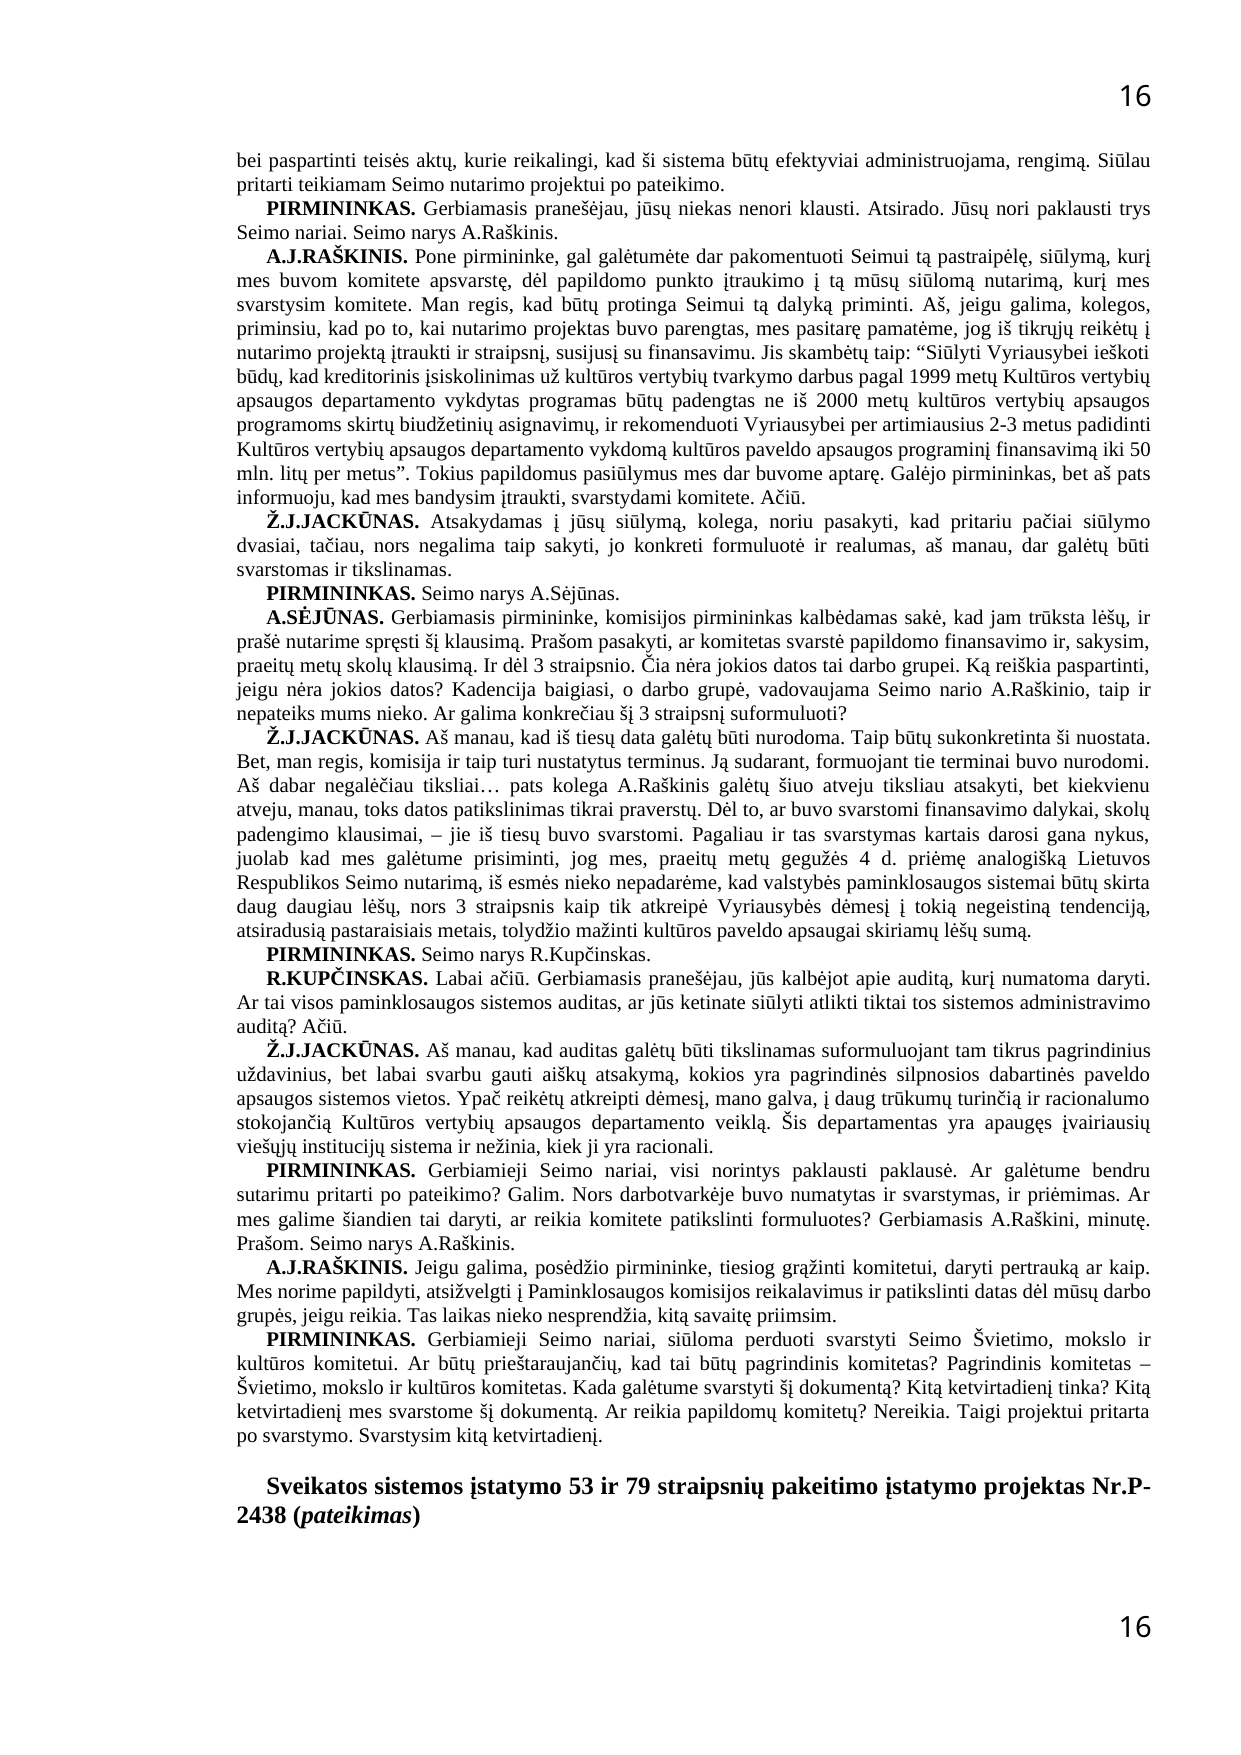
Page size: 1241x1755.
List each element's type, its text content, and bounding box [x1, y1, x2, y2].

text bei paspartinti teisės aktų, kurie reikalingi, kad ši sistema būtų efektyviai administruojama, rengimą. Siūlau pritarti teikiamam Seimo nutarimo projektui po pateikimo. [236, 148, 1152, 196]
text PIRMININKAS. Gerbiamieji Seimo nariai, siūloma perduoti svarstyti Seimo Švietimo, mokslo ir kultūros komitetui. Ar būtų prieštaraujančių, kad tai būtų pagrindinis komitetas? Pagrindinis komitetas – Švietimo, mokslo ir kultūros komitetas. Kada galėtume svarstyti šį dokumentą? Kitą ketvirtadienį tinka? Kitą ketvirtadienį mes svarstome šį dokumentą. Ar reikia papildomų komitetų? Nereikia. Taigi projektui pritarta po svarstymo. Svarstysim kitą ketvirtadienį. [236, 1327, 1152, 1447]
text A.SĖJŪNAS. Gerbiamasis pirmininke, komisijos pirmininkas kalbėdamas sakė, kad jam trūksta lėšų, ir prašė nutarime spręsti šį klausimą. Prašom pasakyti, ar komitetas svarstė papildomo finansavimo ir, sakysim, praeitų metų skolų klausimą. Ir dėl 3 straipsnio. Čia nėra jokios datos tai darbo grupei. Ką reiškia paspartinti, jeigu nėra jokios datos? Kadencija baigiasi, o darbo grupė, vadovaujama Seimo nario A.Raškinio, taip ir nepateiks mums nieko. Ar galima konkrečiau šį 3 straipsnį suformuluoti? [236, 605, 1152, 725]
text R.KUPČINSKAS. Labai ačiū. Gerbiamasis pranešėjau, jūs kalbėjot apie auditą, kurį numatoma daryti. Ar tai visos paminklosaugos sistemos auditas, ar jūs ketinate siūlyti atlikti tiktai tos sistemos administravimo auditą? Ačiū. [236, 966, 1152, 1038]
text A.J.RAŠKINIS. Pone pirmininke, gal galėtumėte dar pakomentuoti Seimui tą pastraipėlę, siūlymą, kurį mes buvom komitete apsvarstę, dėl papildomo punkto įtraukimo į tą mūsų siūlomą nutarimą, kurį mes svarstysim komitete. Man regis, kad būtų protinga Seimui tą dalyką priminti. Aš, jeigu galima, kolegos, priminsiu, kad po to, kai nutarimo projektas buvo parengtas, mes pasitarę pamatėme, jog iš tikrųjų reikėtų į nutarimo projektą įtraukti ir straipsnį, susijusį su finansavimu. Jis skambėtų taip: “Siūlyti Vyriausybei ieškoti būdų, kad kreditorinis įsiskolinimas už kultūros vertybių tvarkymo darbus pagal 1999 metų Kultūros vertybių apsaugos departamento vykdytas programas būtų padengtas ne iš 2000 metų kultūros vertybių apsaugos programoms skirtų biudžetinių asignavimų, ir rekomenduoti Vyriausybei per artimiausius 2-3 metus padidinti Kultūros vertybių apsaugos departamento vykdomą kultūros paveldo apsaugos programinį finansavimą iki 50 mln. litų per metus”. Tokius papildomus pasiūlymus mes dar buvome aptarę. Galėjo pirmininkas, bet aš pats informuoju, kad mes bandysim įtraukti, svarstydami komitete. Ačiū. [236, 244, 1152, 509]
text Ž.J.JACKŪNAS. Aš manau, kad iš tiesų data galėtų būti nurodoma. Taip būtų sukonkretinta ši nuostata. Bet, man regis, komisija ir taip turi nustatytus terminus. Ją sudarant, formuojant tie terminai buvo nurodomi. Aš dabar negalėčiau tiksliai… pats kolega A.Raškinis galėtų šiuo atveju tiksliau atsakyti, bet kiekvienu atveju, manau, toks datos patikslinimas tikrai praverstų. Dėl to, ar buvo svarstomi finansavimo dalykai, skolų padengimo klausimai, – jie iš tiesų buvo svarstomi. Pagaliau ir tas svarstymas kartais darosi gana nykus, juolab kad mes galėtume prisiminti, jog mes, praeitų metų gegužės 4 d. priėmę analogišką Lietuvos Respublikos Seimo nutarimą, iš esmės nieko nepadarėme, kad valstybės paminklosaugos sistemai būtų skirta daug daugiau lėšų, nors 3 straipsnis kaip tik atkreipė Vyriausybės dėmesį į tokią negeistiną tendenciją, atsiradusią pastaraisiais metais, tolydžio mažinti kultūros paveldo apsaugai skiriamų lėšų sumą. [236, 725, 1152, 942]
text A.J.RAŠKINIS. Jeigu galima, posėdžio pirmininke, tiesiog grąžinti komitetui, daryti pertrauką ar kaip. Mes norime papildyti, atsižvelgti į Paminklosaugos komisijos reikalavimus ir patikslinti datas dėl mūsų darbo grupės, jeigu reikia. Tas laikas nieko nesprendžia, kitą savaitę priimsim. [236, 1254, 1152, 1327]
text Sveikatos sistemos įstatymo 53 ir 79 straipsnių pakeitimo įstatymo projektas Nr.P-2438 (pateikimas) [236, 1471, 1152, 1529]
text PIRMININKAS. Seimo narys R.Kupčinskas. [236, 942, 1152, 966]
text Ž.J.JACKŪNAS. Atsakydamas į jūsų siūlymą, kolega, noriu pasakyti, kad pritariu pačiai siūlymo dvasiai, tačiau, nors negalima taip sakyti, jo konkreti formuluotė ir realumas, aš manau, dar galėtų būti svarstomas ir tikslinamas. [236, 509, 1152, 581]
text PIRMININKAS. Seimo narys A.Sėjūnas. [236, 581, 1152, 605]
text PIRMININKAS. Gerbiamasis pranešėjau, jūsų niekas nenori klausti. Atsirado. Jūsų nori paklausti trys Seimo nariai. Seimo narys A.Raškinis. [236, 196, 1152, 244]
text PIRMININKAS. Gerbiamieji Seimo nariai, visi norintys paklausti paklausė. Ar galėtume bendru sutarimu pritarti po pateikimo? Galim. Nors darbotvarkėje buvo numatytas ir svarstymas, ir priėmimas. Ar mes galime šiandien tai daryti, ar reikia komitete patikslinti formuluotes? Gerbiamasis A.Raškini, minutę. Prašom. Seimo narys A.Raškinis. [236, 1158, 1152, 1254]
text Ž.J.JACKŪNAS. Aš manau, kad auditas galėtų būti tikslinamas suformuluojant tam tikrus pagrindinius uždavinius, bet labai svarbu gauti aiškų atsakymą, kokios yra pagrindinės silpnosios dabartinės paveldo apsaugos sistemos vietos. Ypač reikėtų atkreipti dėmesį, mano galva, į daug trūkumų turinčią ir racionalumo stokojančią Kultūros vertybių apsaugos departamento veiklą. Šis departamentas yra apaugęs įvairiausių viešųjų institucijų sistema ir nežinia, kiek ji yra racionali. [236, 1038, 1152, 1158]
